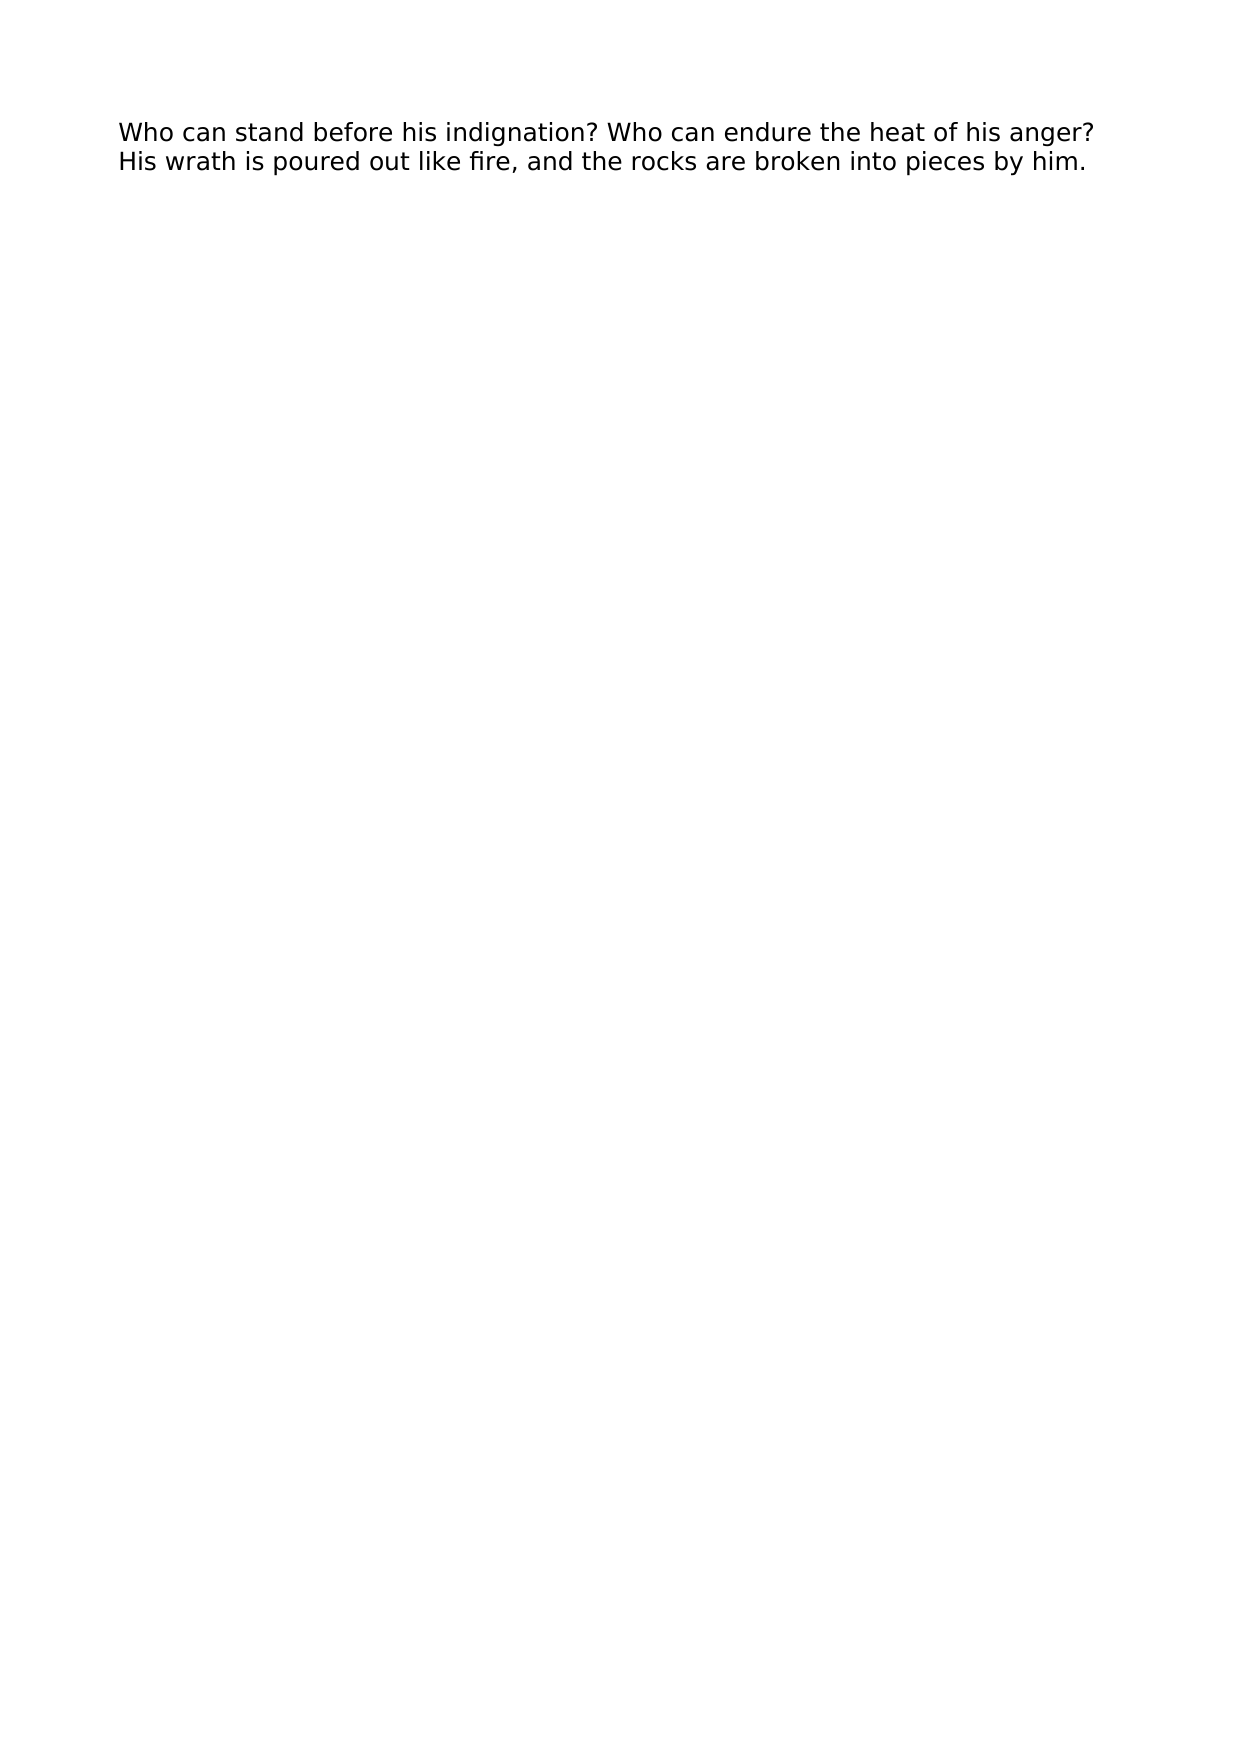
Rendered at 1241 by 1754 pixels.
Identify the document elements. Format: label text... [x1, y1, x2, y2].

text Who can stand before his indignation? Who can endure the heat of his anger? His wrath is poured out like fire, and the rocks are broken into pieces by him. [118, 118, 1122, 176]
